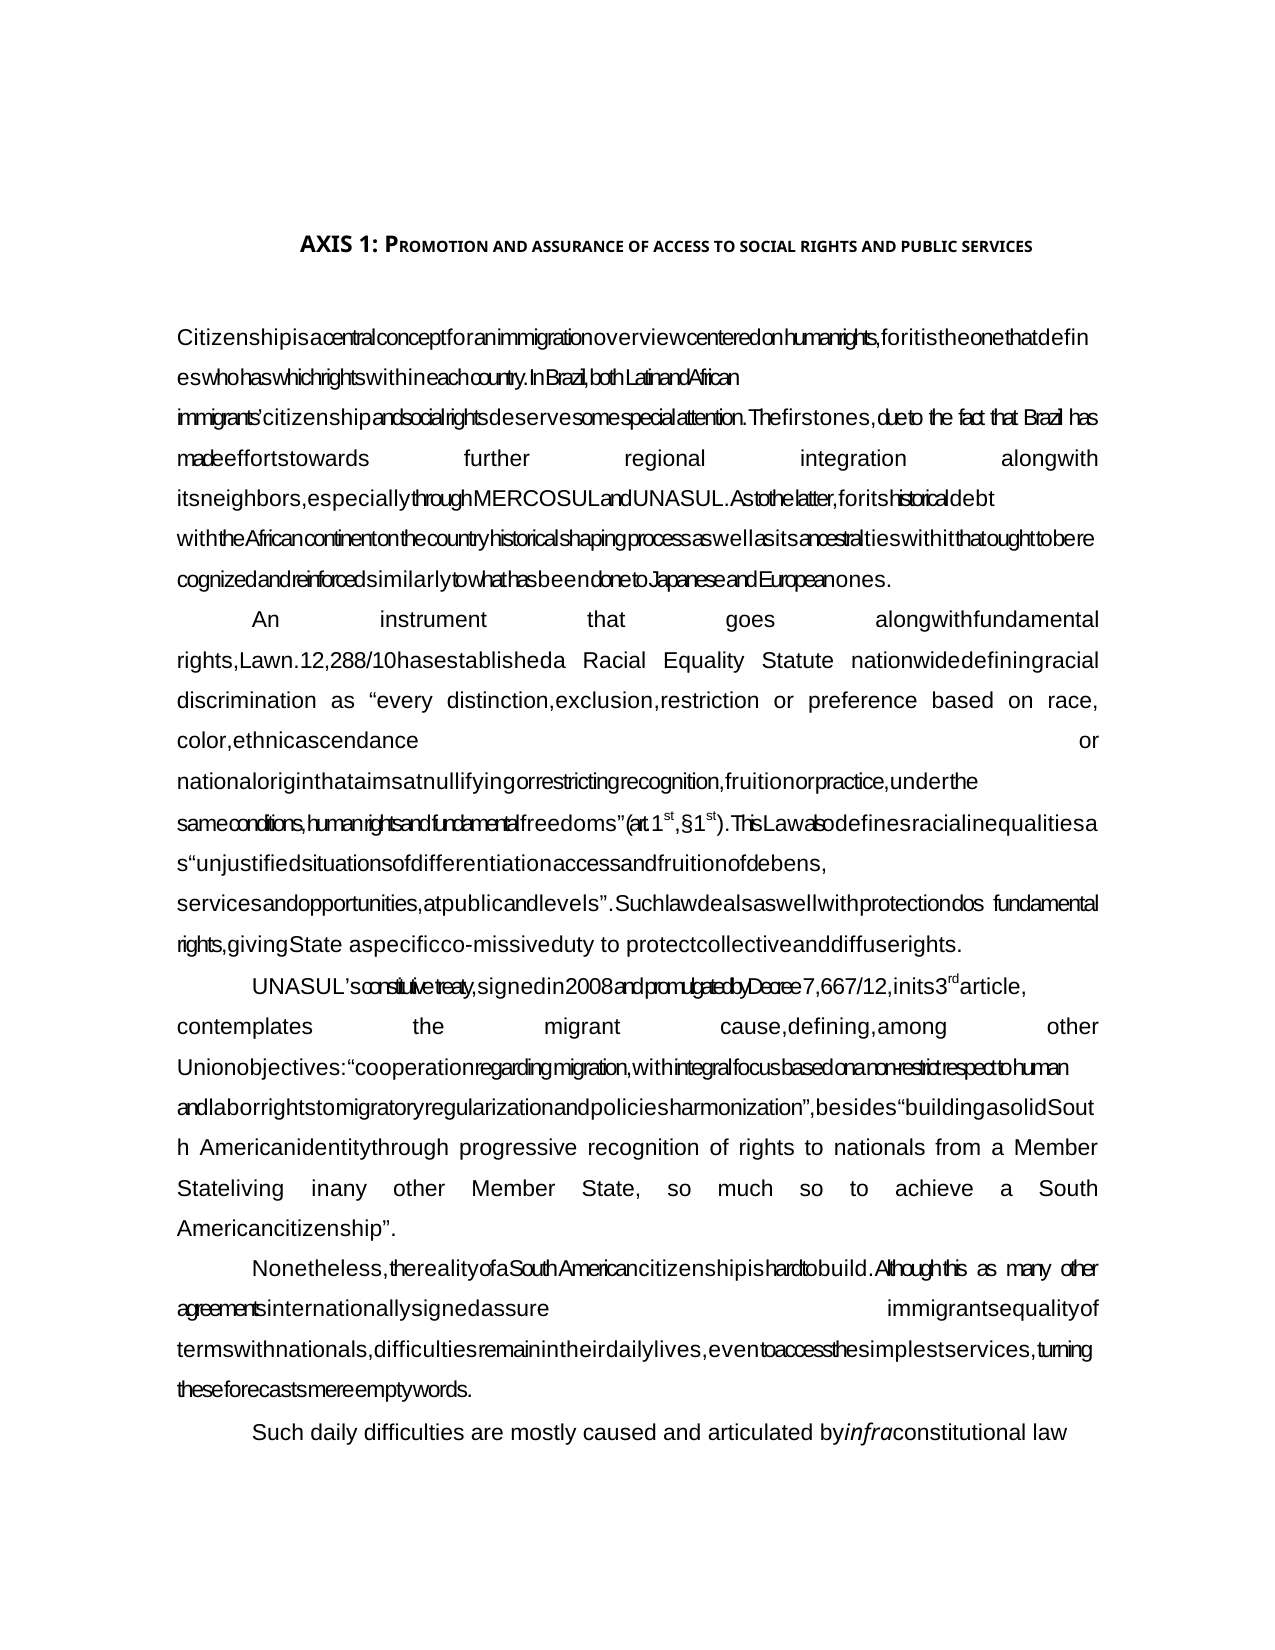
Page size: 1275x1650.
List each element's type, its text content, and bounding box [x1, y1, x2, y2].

text AXIS 1: PROMOTION AND ASSURANCE OF ACCESS TO SOCIAL RIGHTS AND PUBLIC SERVICES [300, 228, 1110, 260]
text UNASUL’sconstitutivetreaty,signedin2008andpromulgatedbyDecree7,667/12,inits3rdarticle, contemplates the migrant cause,defining,among other Unionobjectives:“cooperationregardingmigration,withintegralfocusbasedonanon-restrictrespecttohuman andlaborrightstomigratoryregularizationandpoliciesharmonization”,besides“buildingasolidSouth Americanidentitythrough progressive recognition of rights to nationals from a Member Stateliving inany other Member State, so much so to achieve a South Americancitizenship”. [177, 971, 1099, 1241]
text Such daily difficulties are mostly caused and articulated byinfraconstitutional law [252, 1416, 1110, 1448]
text Nonetheless,therealityofaSouthAmericancitizenshipishardtobuild.Althoughthis as many other agreementsinternationallysignedassure immigrantsequalityof termswithnationals,difficultiesremainintheirdailylives,eventoaccessthesimplestservices,turning theseforecastsmereemptywords. [177, 1255, 1099, 1402]
text An instrument that goes alongwithfundamental rights,Lawn.12,288/10hasestablisheda Racial Equality Statute nationwidedefiningracial discrimination as “every distinction,exclusion,restriction or preference based on race, color,ethnicascendance or nationaloriginthataimsatnullifyingorrestrictingrecognition,fruitionorpractice,underthe sameconditions,humanrightsandfundamentalfreedoms”(art.1st,§1st).ThisLawalsodefinesracialinequalitiesas“unjustifiedsituationsofdifferentiationaccessandfruitionofdebens, servicesandopportunities,atpublicandlevels”.Suchlawdealsaswellwithprotectiondos fundamental rights,givingState aspecificco-missiveduty to protectcollectiveanddiffuserights. [177, 606, 1099, 957]
text Citizenshipisacentralconceptforanimmigrationoverviewcenteredonhumanrights,foritistheonethatdefineswhohaswhichrightswithineachcountry.InBrazil,bothLatinandAfrican immigrants’citizenshipandsocialrightsdeservesomespecialattention.Thefirstones,dueto the fact that Brazil has madeeffortstowards further regional integration alongwith itsneighbors,especiallythroughMERCOSULandUNASUL.Astothelatter,foritshistoricaldebt withtheAfricancontinentonthecountryhistoricalshapingprocessaswellasitsancestraltieswithitthatoughttoberecognizedandreinforcedsimilarlytowhathasbeendonetoJapanese and Europeanones. [177, 324, 1099, 592]
